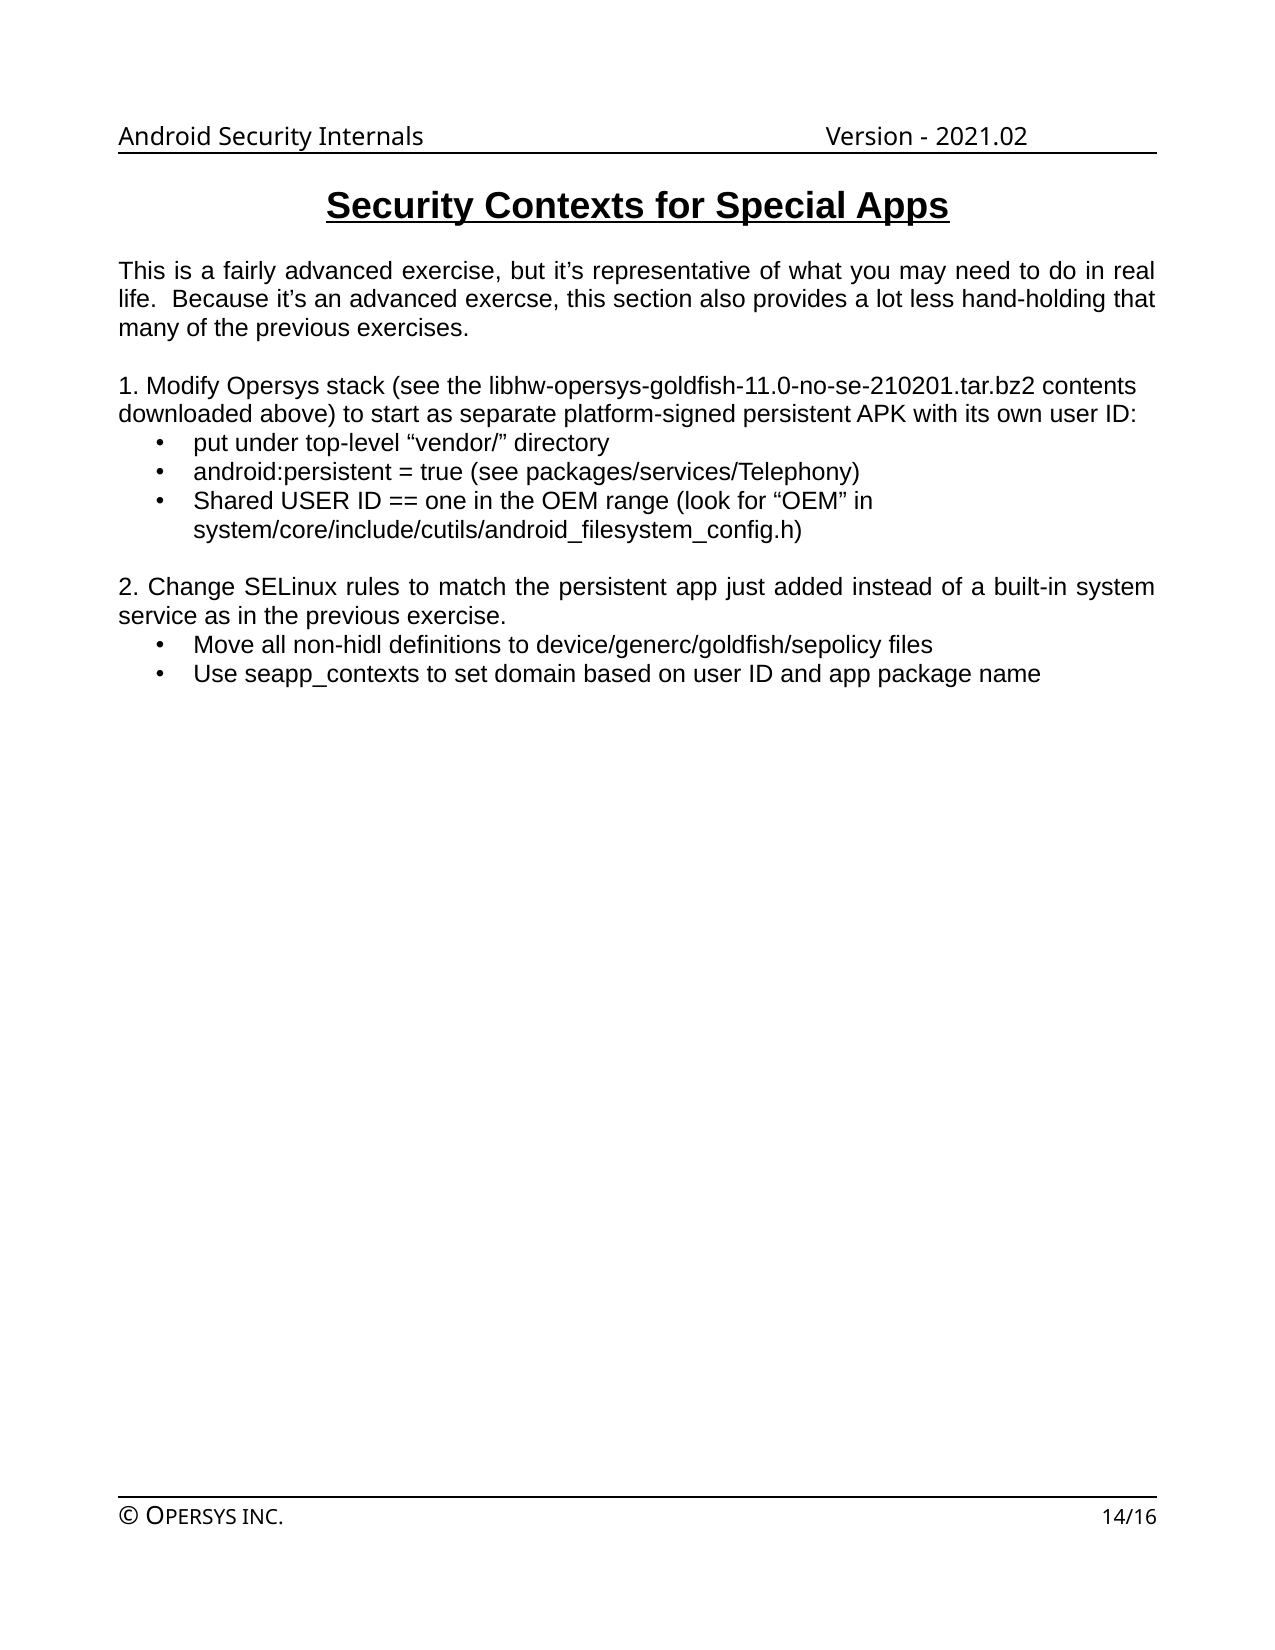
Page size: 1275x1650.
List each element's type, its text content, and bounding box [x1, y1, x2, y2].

text Security Contexts for Special Apps [118, 184, 1157, 227]
list Move all non-hidl definitions to device/generc/goldfish/sepolicy files [156, 630, 1157, 658]
list Use seapp_contexts to set domain based on user ID and app package name [156, 658, 1157, 687]
text 2. Change SELinux rules to match the persistent app just added instead of a built-in system service as in the previous exercise. [118, 572, 1157, 630]
text 1. Modify Opersys stack (see the libhw-opersys-goldfish-11.0-no-se-210201.tar.bz2 contents downloaded above) to start as separate platform-signed persistent APK with its own user ID: [118, 371, 1157, 428]
list Shared USER ID == one in the OEM range (look for “OEM” in system/core/include/cutils/android_filesystem_config.h) [156, 486, 1157, 543]
text This is a fairly advanced exercise, but it’s representative of what you may need to do in real life. Because it’s an advanced exercse, this section also provides a lot less hand-holding that many of the previous exercises. [118, 256, 1157, 342]
list android:persistent = true (see packages/services/Telephony) [156, 457, 1157, 486]
list put under top-level “vendor/” directory [156, 428, 1157, 457]
